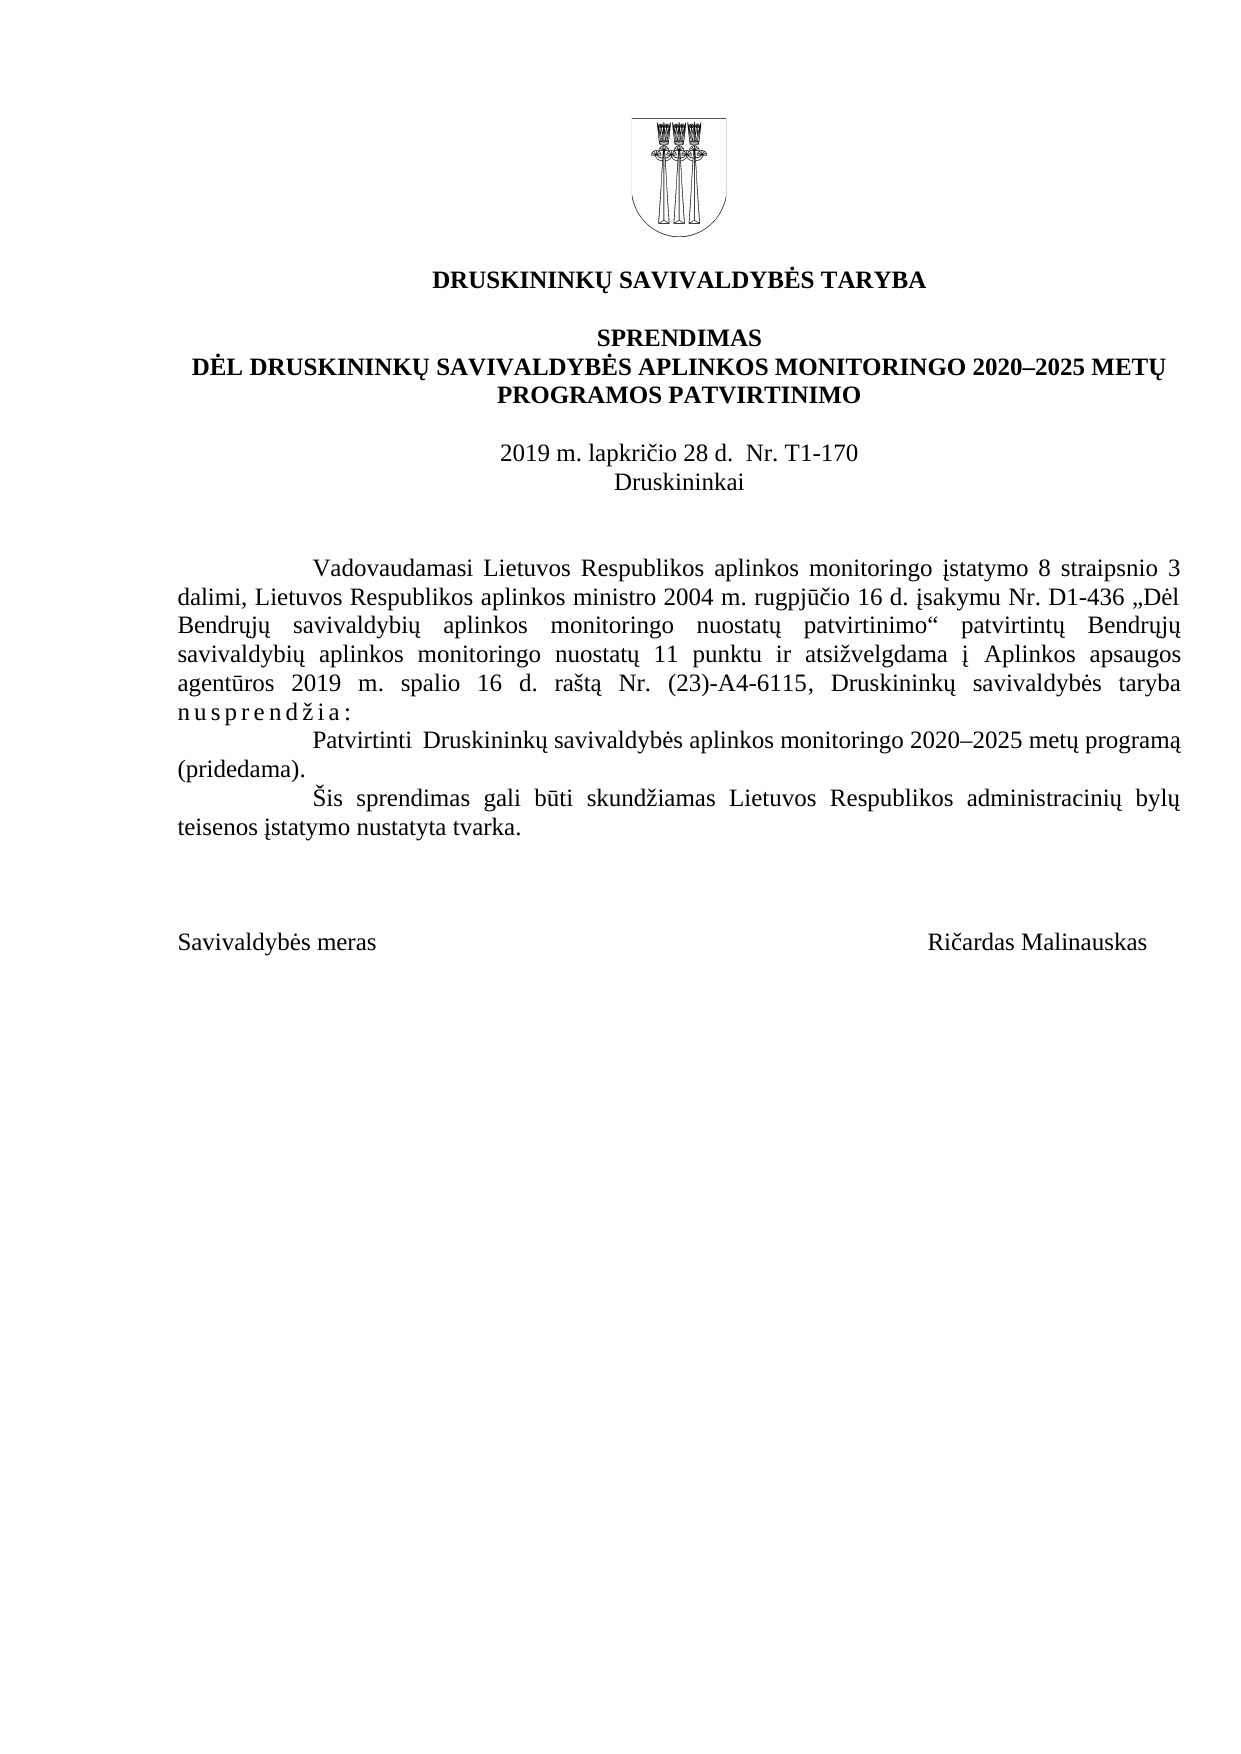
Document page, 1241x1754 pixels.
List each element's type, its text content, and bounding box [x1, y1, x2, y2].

text Šis sprendimas gali būti skundžiamas Lietuvos Respublikos administracinių bylų teisenos įstatymo nustatyta tvarka. [177, 783, 1181, 841]
text DRUSKININKŲ SAVIVALDYBĖS TARYBA [177, 266, 1181, 294]
text DĖL DRUSKININKŲ SAVIVALDYBĖS APLINKOS MONITORINGO 2020–2025 METŲ PROGRAMOS PATVIRTINIMO [177, 352, 1181, 409]
text Savivaldybės meras Ričardas Malinauskas [177, 927, 1181, 956]
text Vadovaudamasi Lietuvos Respublikos aplinkos monitoringo įstatymo 8 straipsnio 3 dalimi, Lietuvos Respublikos aplinkos ministro 2004 m. rugpjūčio 16 d. įsakymu Nr. D1-436 „Dėl Bendrųjų savivaldybių aplinkos monitoringo nuostatų patvirtinimo“ patvirtintų Bendrųjų savivaldybių aplinkos monitoringo nuostatų 11 punktu ir atsižvelgdama į Aplinkos apsaugos agentūros 2019 m. spalio 16 d. raštą Nr. (23)-A4-6115, Druskininkų savivaldybės taryba nusprendžia: [177, 553, 1181, 726]
text Patvirtinti Druskininkų savivaldybės aplinkos monitoringo 2020–2025 metų programą (pridedama). [177, 726, 1181, 783]
text Druskininkai [177, 467, 1181, 496]
text 2019 m. lapkričio 28 d. Nr. T1-170 [177, 438, 1181, 467]
text SPRENDIMAS [177, 323, 1181, 352]
